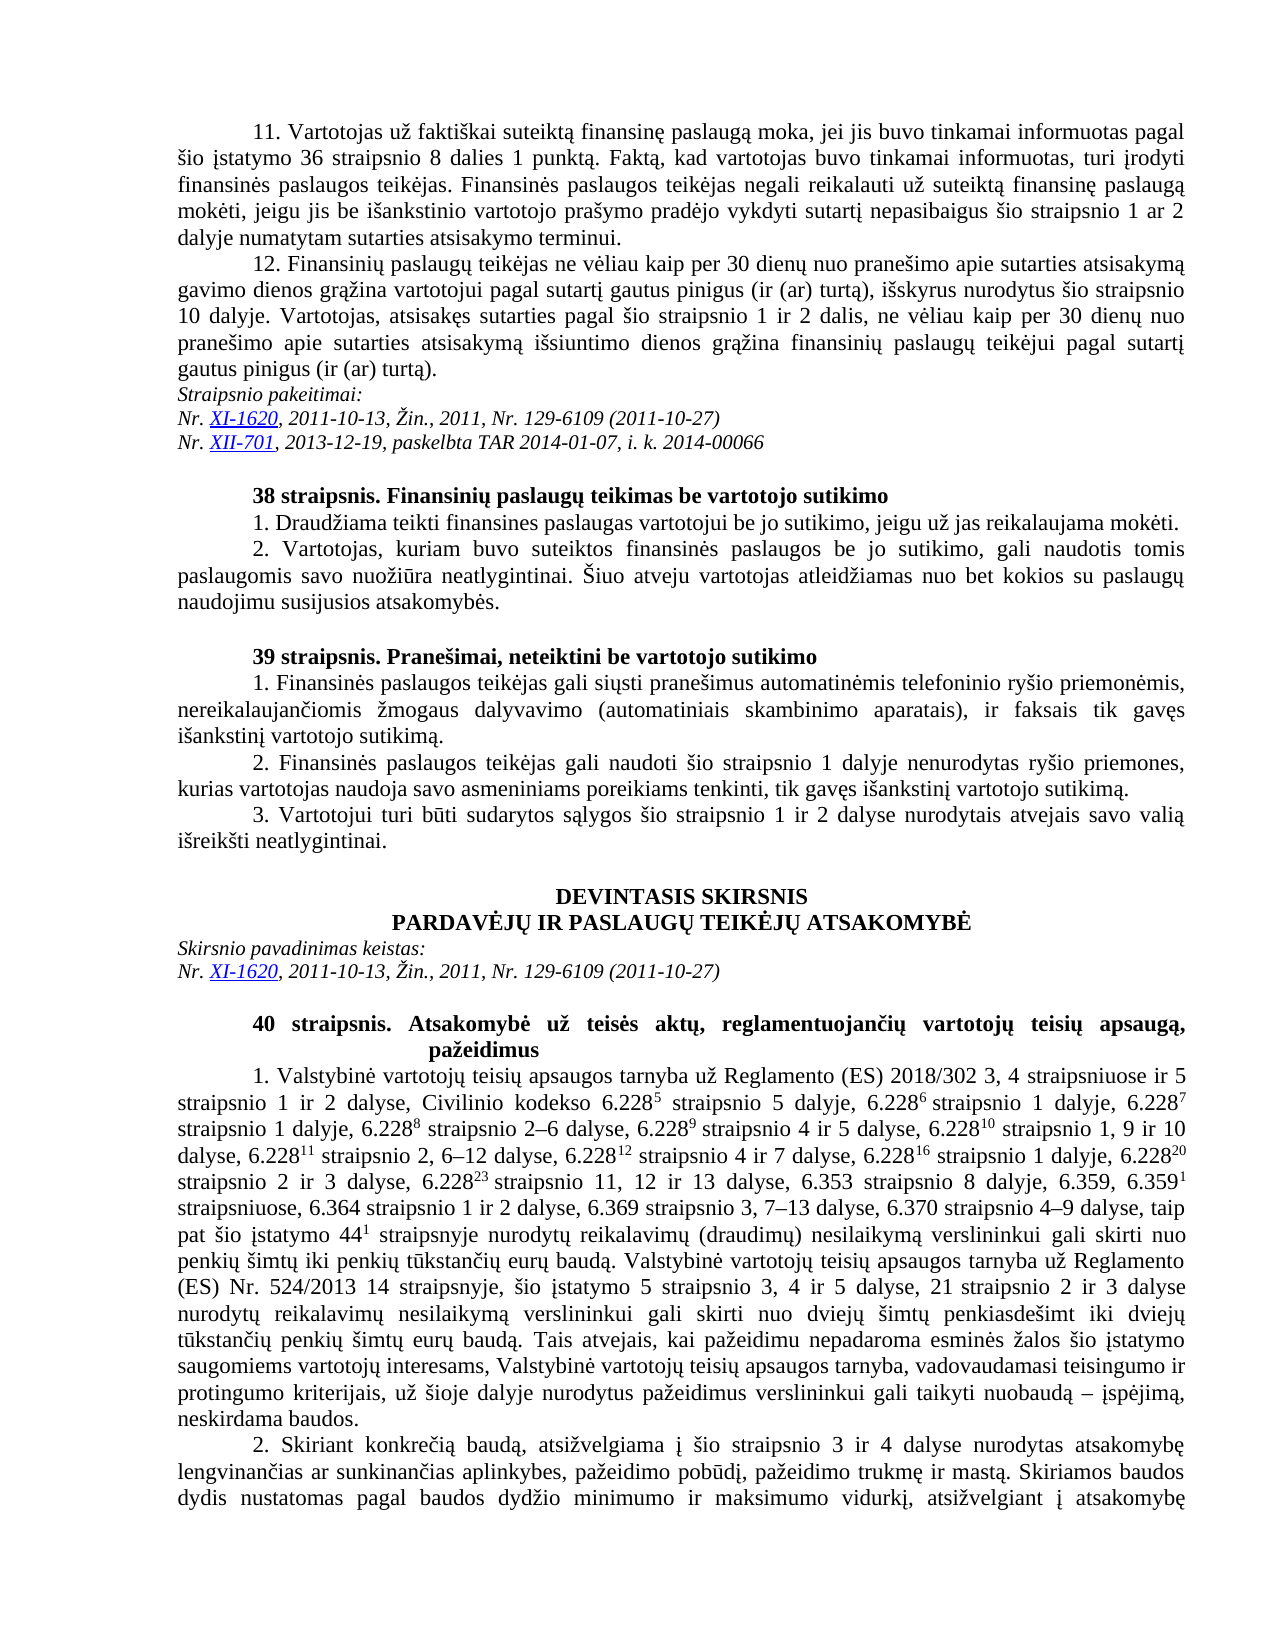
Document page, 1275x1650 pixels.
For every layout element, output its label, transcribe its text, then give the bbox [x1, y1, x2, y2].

text 1. Draudžiama teikti finansines paslaugas vartotojui be jo sutikimo, jeigu už jas reikalaujama mokėti. [177, 509, 1186, 535]
text 12. Finansinių paslaugų teikėjas ne vėliau kaip per 30 dienų nuo pranešimo apie sutarties atsisakymą gavimo dienos grąžina vartotojui pagal sutartį gautus pinigus (ir (ar) turtą), išskyrus nurodytus šio straipsnio 10 dalyje. Vartotojas, atsisakęs sutarties pagal šio straipsnio 1 ir 2 dalis, ne vėliau kaip per 30 dienų nuo pranešimo apie sutarties atsisakymą išsiuntimo dienos grąžina finansinių paslaugų teikėjui pagal sutartį gautus pinigus (ir (ar) turtą). [177, 250, 1186, 382]
text Nr. XI-1620, 2011-10-13, Žin., 2011, Nr. 129-6109 (2011-10-27) [177, 959, 1186, 983]
text Nr. XI-1620, 2011-10-13, Žin., 2011, Nr. 129-6109 (2011-10-27) [177, 406, 1186, 430]
text PARDAVĖJŲ IR PASLAUGŲ TEIKĖJŲ ATSAKOMYBĖ [177, 909, 1186, 935]
text 2. Skiriant konkrečią baudą, atsižvelgiama į šio straipsnio 3 ir 4 dalyse nurodytas atsakomybę lengvinančias ar sunkinančias aplinkybes, pažeidimo pobūdį, pažeidimo trukmę ir mastą. Skiriamos baudos dydis nustatomas pagal baudos dydžio minimumo ir maksimumo vidurkį, atsižvelgiant į atsakomybę [177, 1432, 1186, 1511]
text 1. Finansinės paslaugos teikėjas gali siųsti pranešimus automatinėmis telefoninio ryšio priemonėmis, nereikalaujančiomis žmogaus dalyvavimo (automatiniais skambinimo aparatais), ir faksais tik gavęs išankstinį vartotojo sutikimą. [177, 669, 1186, 748]
text Skirsnio pavadinimas keistas: [177, 935, 1186, 959]
text Straipsnio pakeitimai: [177, 382, 1186, 406]
text 2. Finansinės paslaugos teikėjas gali naudoti šio straipsnio 1 dalyje nenurodytas ryšio priemones, kurias vartotojas naudoja savo asmeniniams poreikiams tenkinti, tik gavęs išankstinį vartotojo sutikimą. [177, 748, 1186, 801]
text 38 straipsnis. Finansinių paslaugų teikimas be vartotojo sutikimo [177, 483, 1186, 509]
text 3. Vartotojui turi būti sudarytos sąlygos šio straipsnio 1 ir 2 dalyse nurodytais atvejais savo valią išreikšti neatlygintinai. [177, 801, 1186, 854]
text Nr. XII-701, 2013-12-19, paskelbta TAR 2014-01-07, i. k. 2014-00066 [177, 430, 1186, 454]
text 2. Vartotojas, kuriam buvo suteiktos finansinės paslaugos be jo sutikimo, gali naudotis tomis paslaugomis savo nuožiūra neatlygintinai. Šiuo atveju vartotojas atleidžiamas nuo bet kokios su paslaugų naudojimu susijusios atsakomybės. [177, 535, 1186, 614]
text 40 straipsnis. Atsakomybė už teisės aktų, reglamentuojančių vartotojų teisių apsaugą, pažeidimus [252, 1010, 1186, 1063]
text 39 straipsnis. Pranešimai, neteiktini be vartotojo sutikimo [177, 643, 1186, 669]
text DEVINTASIS SKIRSNIS [177, 883, 1186, 909]
text 1. Valstybinė vartotojų teisių apsaugos tarnyba už Reglamento (ES) 2018/302 3, 4 straipsniuose ir 5 straipsnio 1 ir 2 dalyse, Civilinio kodekso 6.2285 straipsnio 5 dalyje, 6.2286 straipsnio 1 dalyje, 6.2287 straipsnio 1 dalyje, 6.2288 straipsnio 2–6 dalyse, 6.2289 straipsnio 4 ir 5 dalyse, 6.22810 straipsnio 1, 9 ir 10 dalyse, 6.22811 straipsnio 2, 6–12 dalyse, 6.22812 straipsnio 4 ir 7 dalyse, 6.22816 straipsnio 1 dalyje, 6.22820 straipsnio 2 ir 3 dalyse, 6.22823 straipsnio 11, 12 ir 13 dalyse, 6.353 straipsnio 8 dalyje, 6.359, 6.3591 straipsniuose, 6.364 straipsnio 1 ir 2 dalyse, 6.369 straipsnio 3, 7–13 dalyse, 6.370 straipsnio 4–9 dalyse, taip pat šio įstatymo 441 straipsnyje nurodytų reikalavimų (draudimų) nesilaikymą verslininkui gali skirti nuo penkių šimtų iki penkių tūkstančių eurų baudą. Valstybinė vartotojų teisių apsaugos tarnyba už Reglamento (ES) Nr. 524/2013 14 straipsnyje, šio įstatymo 5 straipsnio 3, 4 ir 5 dalyse, 21 straipsnio 2 ir 3 dalyse nurodytų reikalavimų nesilaikymą verslininkui gali skirti nuo dviejų šimtų penkiasdešimt iki dviejų tūkstančių penkių šimtų eurų baudą. Tais atvejais, kai pažeidimu nepadaroma esminės žalos šio įstatymo saugomiems vartotojų interesams, Valstybinė vartotojų teisių apsaugos tarnyba, vadovaudamasi teisingumo ir protingumo kriterijais, už šioje dalyje nurodytus pažeidimus verslininkui gali taikyti nuobaudą – įspėjimą, neskirdama baudos. [177, 1063, 1186, 1432]
text 11. Vartotojas už faktiškai suteiktą finansinę paslaugą moka, jei jis buvo tinkamai informuotas pagal šio įstatymo 36 straipsnio 8 dalies 1 punktą. Faktą, kad vartotojas buvo tinkamai informuotas, turi įrodyti finansinės paslaugos teikėjas. Finansinės paslaugos teikėjas negali reikalauti už suteiktą finansinę paslaugą mokėti, jeigu jis be išankstinio vartotojo prašymo pradėjo vykdyti sutartį nepasibaigus šio straipsnio 1 ar 2 dalyje numatytam sutarties atsisakymo terminui. [177, 118, 1186, 250]
